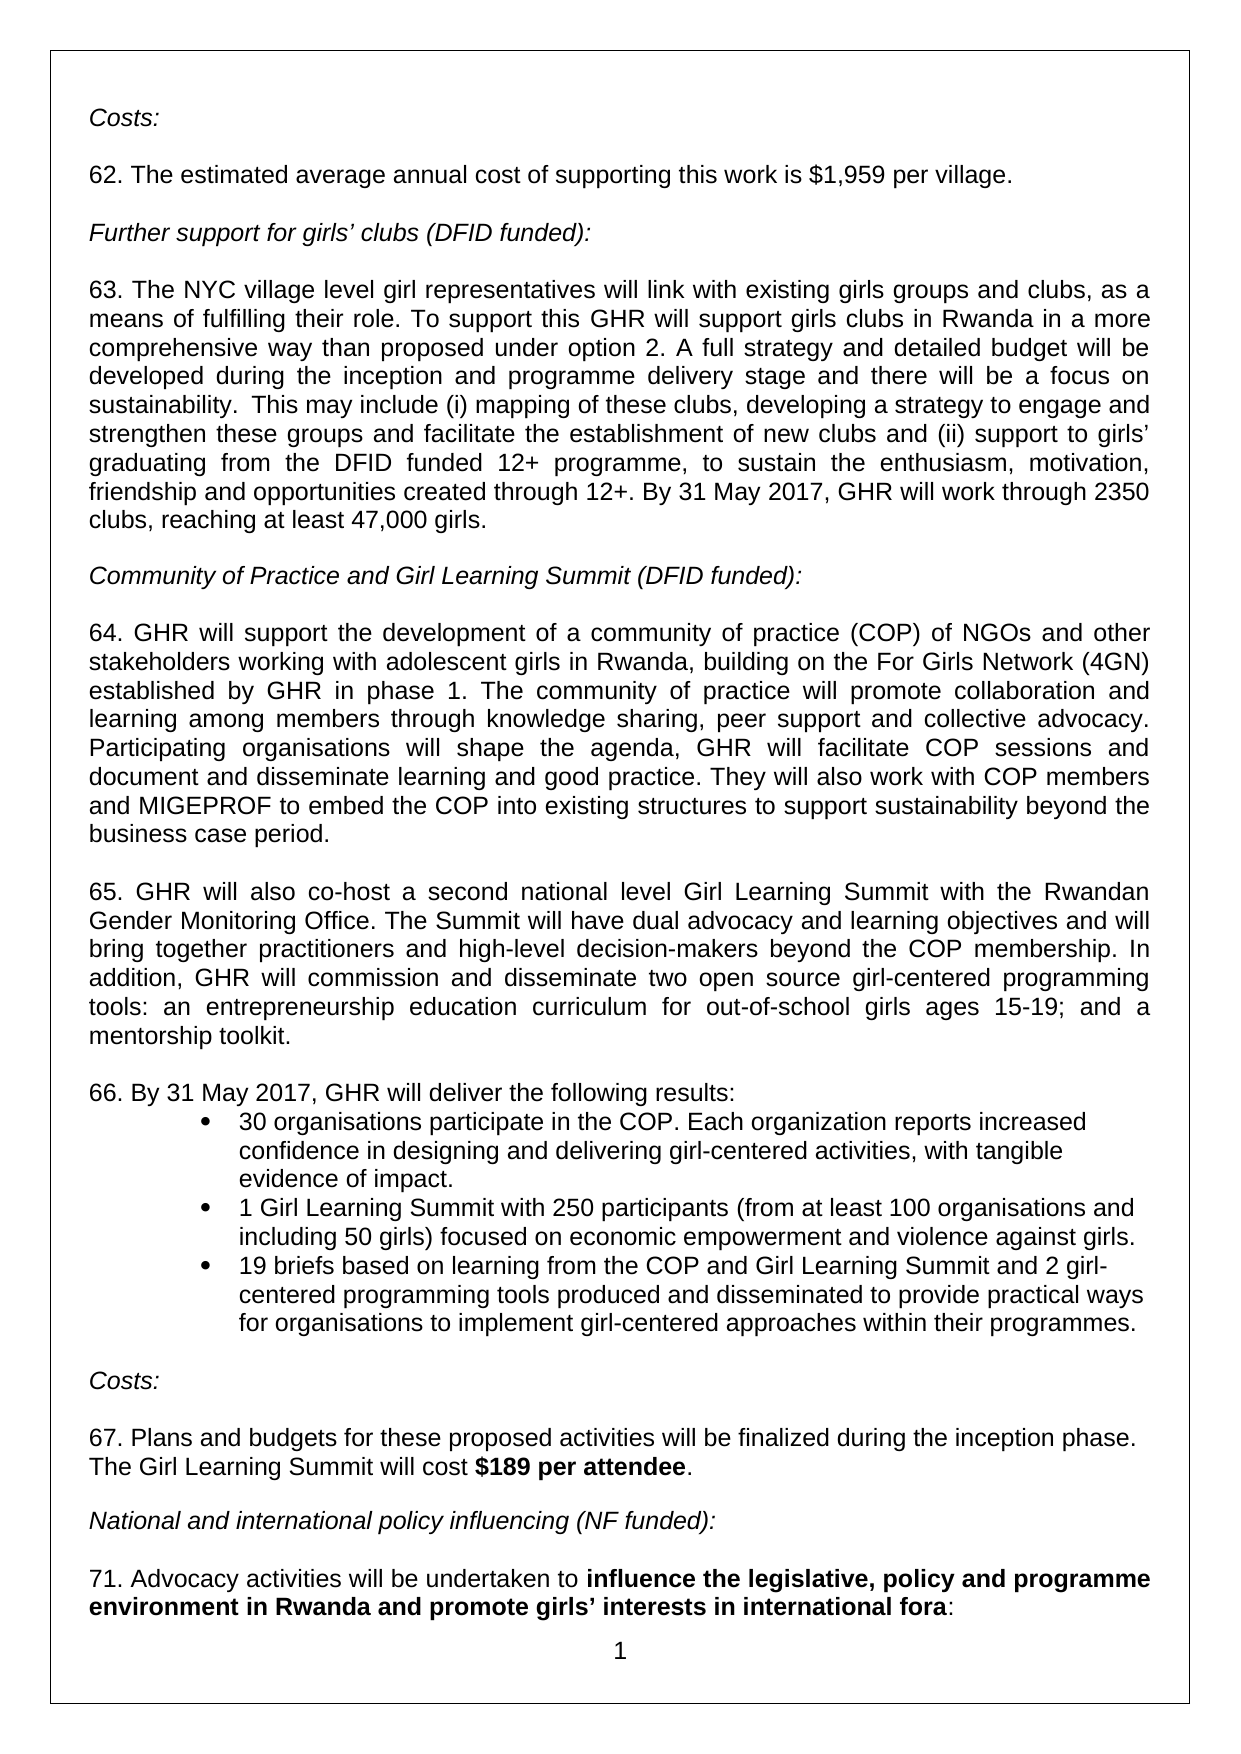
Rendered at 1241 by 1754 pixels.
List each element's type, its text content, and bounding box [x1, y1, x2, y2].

text Costs: [89, 103, 1152, 131]
text 63. The NYC village level girl representatives will link with existing girls groups and clubs, as a means of fulfilling their role. To support this GHR will support girls clubs in Rwanda in a more comprehensive way than proposed under option 2. A full strategy and detailed budget will be developed during the inception and programme delivery stage and there will be a focus on sustainability. This may include (i) mapping of these clubs, developing a strategy to engage and strengthen these groups and facilitate the establishment of new clubs and (ii) support to girls’ graduating from the DFID funded 12+ programme, to sustain the enthusiasm, motivation, friendship and opportunities created through 12+. By 31 May 2017, GHR will work through 2350 clubs, reaching at least 47,000 girls. [89, 275, 1152, 534]
text Costs: [89, 1366, 1152, 1395]
text Further support for girls’ clubs (DFID funded): [89, 218, 1152, 246]
text 65. GHR will also co-host a second national level Girl Learning Summit with the Rwandan Gender Monitoring Office. The Summit will have dual advocacy and learning objectives and will bring together practitioners and high-level decision-makers beyond the COP membership. In addition, GHR will commission and disseminate two open source girl-centered programming tools: an entrepreneurship education curriculum for out-of-school girls ages 15-19; and a mentorship toolkit. [89, 877, 1152, 1049]
list 30 organisations participate in the COP. Each organization reports increased confidence in designing and delivering girl-centered activities, with tangible evidence of impact. [201, 1107, 1152, 1193]
text 67. Plans and budgets for these proposed activities will be finalized during the inception phase. The Girl Learning Summit will cost $189 per attendee. [89, 1423, 1152, 1481]
text Community of Practice and Girl Learning Summit (DFID funded): [89, 561, 1152, 589]
text 71. Advocacy activities will be undertaken to influence the legislative, policy and programme environment in Rwanda and promote girls’ interests in international fora: [89, 1564, 1152, 1621]
text 66. By 31 May 2017, GHR will deliver the following results: [89, 1078, 1152, 1107]
text National and international policy influencing (NF funded): [89, 1506, 1152, 1535]
list 19 briefs based on learning from the COP and Girl Learning Summit and 2 girl-centered programming tools produced and disseminated to provide practical ways for organisations to implement girl-centered approaches within their programmes. [201, 1251, 1152, 1337]
text 62. The estimated average annual cost of supporting this work is $1,959 per village. [89, 160, 1152, 189]
list 1 Girl Learning Summit with 250 participants (from at least 100 organisations and including 50 girls) focused on economic empowerment and violence against girls. [201, 1193, 1152, 1251]
text 64. GHR will support the development of a community of practice (COP) of NGOs and other stakeholders working with adolescent girls in Rwanda, building on the For Girls Network (4GN) established by GHR in phase 1. The community of practice will promote collaboration and learning among members through knowledge sharing, peer support and collective advocacy. Participating organisations will shape the agenda, GHR will facilitate COP sessions and document and disseminate learning and good practice. They will also work with COP members and MIGEPROF to embed the COP into existing structures to support sustainability beyond the business case period. [89, 618, 1152, 848]
